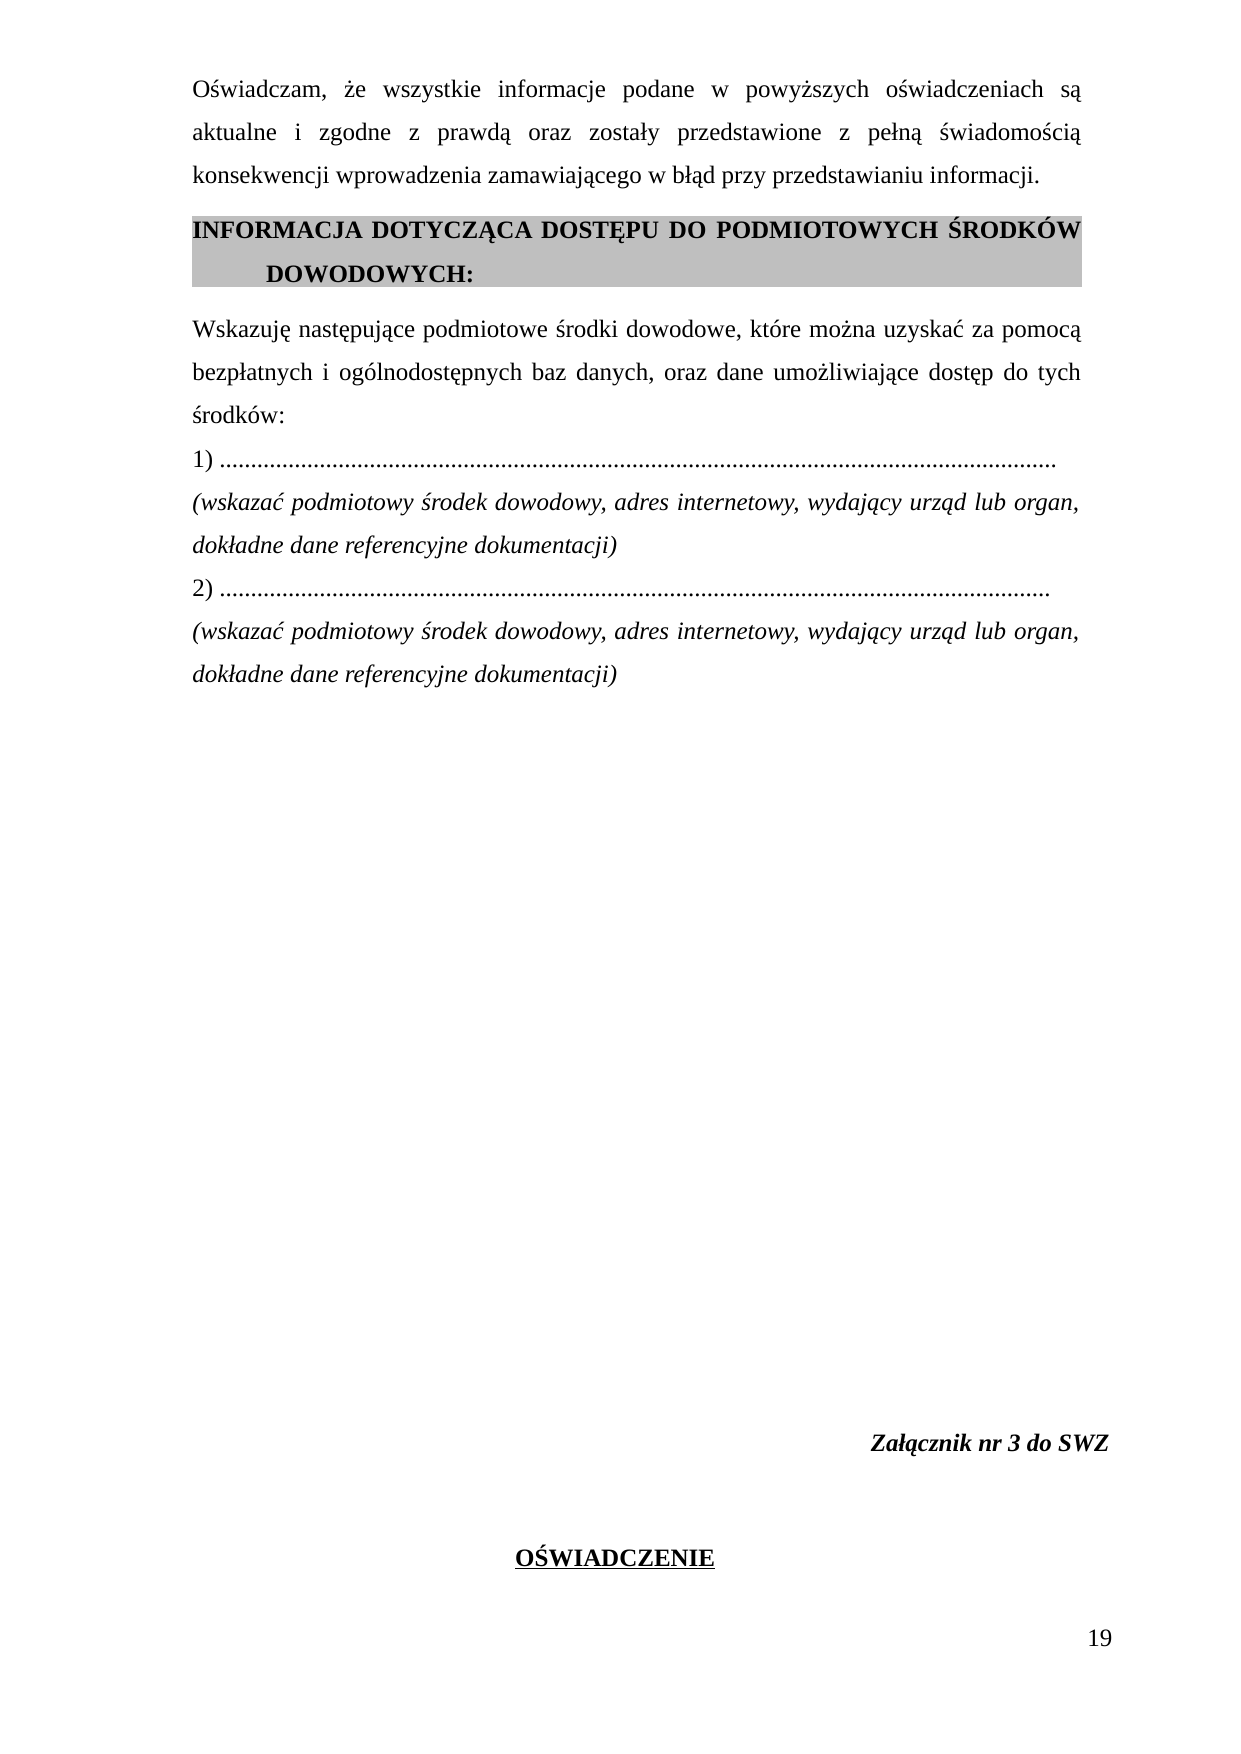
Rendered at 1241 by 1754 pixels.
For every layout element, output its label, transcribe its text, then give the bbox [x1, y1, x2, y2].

text Wskazuję następujące podmiotowe środki dowodowe, które można uzyskać za pomocą bezpłatnych i ogólnodostępnych baz danych, oraz dane umożliwiające dostęp do tych środków: [192, 314, 1082, 429]
text (wskazać podmiotowy środek dowodowy, adres internetowy, wydający urząd lub organ, dokładne dane referencyjne dokumentacji) [192, 616, 1082, 688]
text Oświadczam, że wszystkie informacje podane w powyższych oświadczeniach są aktualne i zgodne z prawdą oraz zostały przedstawione z pełną świadomością konsekwencji wprowadzenia zamawiającego w błąd przy przedstawianiu informacji. [192, 74, 1082, 189]
text 2) ..................................................................................................................................... [192, 573, 1082, 602]
text (wskazać podmiotowy środek dowodowy, adres internetowy, wydający urząd lub organ, dokładne dane referencyjne dokumentacji) [192, 487, 1082, 559]
text Załącznik nr 3 do SWZ [118, 1428, 1112, 1457]
text INFORMACJA DOTYCZĄCA DOSTĘPU DO PODMIOTOWYCH ŚRODKÓW DOWODOWYCH: [192, 216, 1082, 287]
text 1) ...................................................................................................................................... [192, 444, 1082, 472]
text OŚWIADCZENIE [118, 1543, 1112, 1572]
